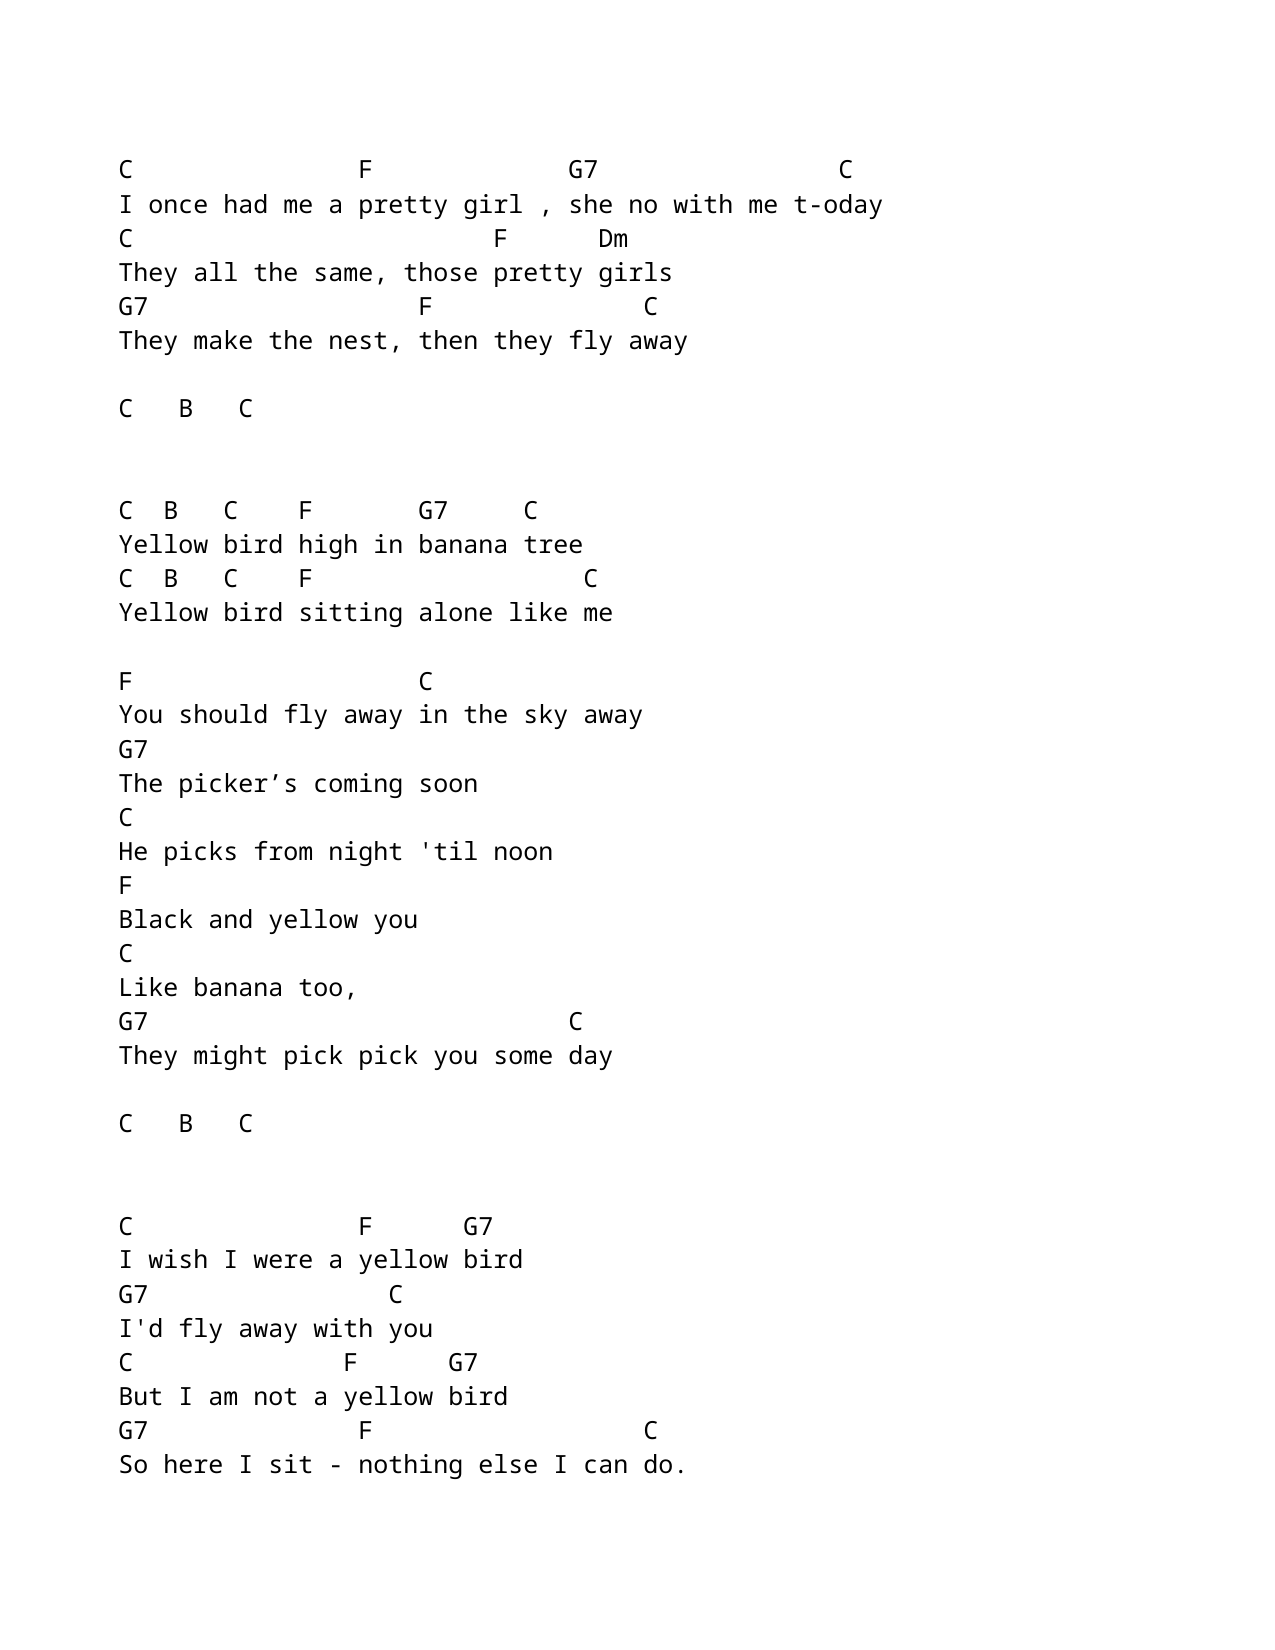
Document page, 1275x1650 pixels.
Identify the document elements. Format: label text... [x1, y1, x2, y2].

text The picker’s coming soon [118, 765, 1157, 799]
text Yellow bird high in banana tree [118, 527, 1157, 561]
text I wish I were a yellow bird [118, 1242, 1157, 1276]
text Yellow bird sitting alone like me [118, 595, 1157, 629]
text They might pick pick you some day [118, 1038, 1157, 1072]
text C F Dm [118, 220, 1157, 254]
text G7 [118, 731, 1157, 765]
text They all the same, those pretty girls [118, 254, 1157, 288]
text They make the nest, then they fly away [118, 322, 1157, 357]
text G7 F C [118, 1412, 1157, 1447]
text But I am not a yellow bird [118, 1378, 1157, 1412]
text C B C [118, 1106, 1157, 1140]
text C B C F G7 C [118, 493, 1157, 527]
text C F G7 [118, 1208, 1157, 1242]
text Black and yellow you [118, 902, 1157, 936]
text C F G7 C [118, 152, 1157, 186]
text F [118, 867, 1157, 902]
text G7 C [118, 1276, 1157, 1310]
text C [118, 799, 1157, 833]
text C B C F C [118, 561, 1157, 595]
text F C [118, 663, 1157, 697]
text Like banana too, [118, 970, 1157, 1004]
text C B C [118, 391, 1157, 425]
text He picks from night 'til noon [118, 833, 1157, 867]
text So here I sit - nothing else I can do. [118, 1447, 1157, 1481]
text G7 F C [118, 288, 1157, 322]
text G7 C [118, 1004, 1157, 1038]
text I'd fly away with you [118, 1310, 1157, 1344]
text C F G7 [118, 1344, 1157, 1378]
text I once had me a pretty girl , she no with me t-oday [118, 186, 1157, 220]
text C [118, 936, 1157, 970]
text You should fly away in the sky away [118, 697, 1157, 731]
